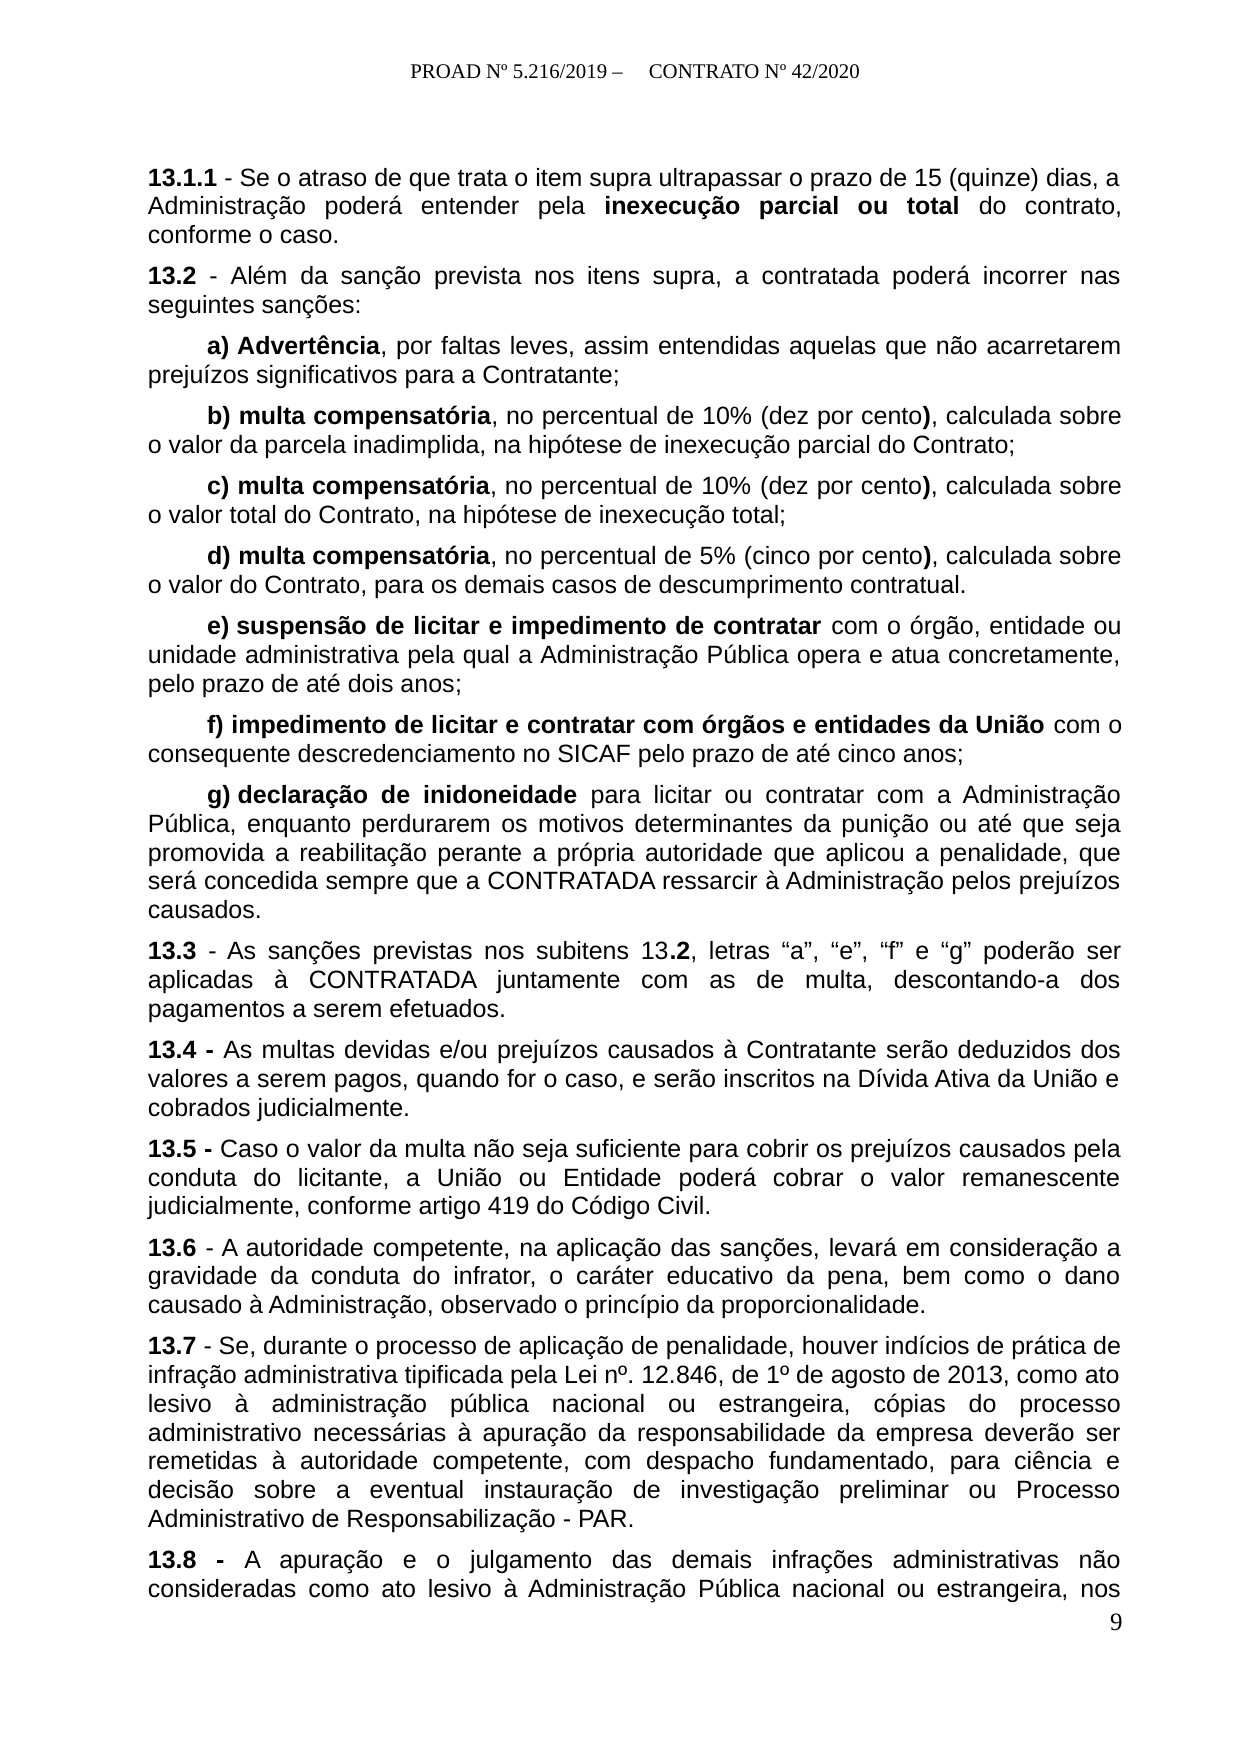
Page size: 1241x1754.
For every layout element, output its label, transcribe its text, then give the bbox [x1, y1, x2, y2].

text g) declaração de inidoneidade para licitar ou contratar com a Administração Pública, enquanto perdurarem os motivos determinantes da punição ou até que seja promovida a reabilitação perante a própria autoridade que aplicou a penalidade, que será concedida sempre que a CONTRATADA ressarcir à Administração pelos prejuízos causados. [148, 780, 1122, 924]
text e) suspensão de licitar e impedimento de contratar com o órgão, entidade ou unidade administrativa pela qual a Administração Pública opera e atua concretamente, pelo prazo de até dois anos; [148, 611, 1122, 697]
text b) multa compensatória, no percentual de 10% (dez por cento), calculada sobre o valor da parcela inadimplida, na hipótese de inexecução parcial do Contrato; [148, 401, 1122, 459]
text 13.1.1 - Se o atraso de que trata o item supra ultrapassar o prazo de 15 (quinze) dias, a Administração poderá entender pela inexecução parcial ou total do contrato, conforme o caso. [148, 162, 1122, 249]
text 13.5 - Caso o valor da multa não seja suficiente para cobrir os prejuízos causados pela conduta do licitante, a União ou Entidade poderá cobrar o valor remanescente judicialmente, conforme artigo 419 do Código Civil. [148, 1134, 1122, 1220]
text 13.2 - Além da sanção prevista nos itens supra, a contratada poderá incorrer nas seguintes sanções: [148, 261, 1122, 319]
text f) impedimento de licitar e contratar com órgãos e entidades da União com o consequente descredenciamento no SICAF pelo prazo de até cinco anos; [148, 710, 1122, 767]
text 13.6 - A autoridade competente, na aplicação das sanções, levará em consideração a gravidade da conduta do infrator, o caráter educativo da pena, bem como o dano causado à Administração, observado o princípio da proporcionalidade. [148, 1232, 1122, 1319]
text 13.4 - As multas devidas e/ou prejuízos causados à Contratante serão deduzidos dos valores a serem pagos, quando for o caso, e serão inscritos na Dívida Ativa da União e cobrados judicialmente. [148, 1035, 1122, 1121]
text a) Advertência, por faltas leves, assim entendidas aquelas que não acarretarem prejuízos significativos para a Contratante; [148, 331, 1122, 389]
text d) multa compensatória, no percentual de 5% (cinco por cento), calculada sobre o valor do Contrato, para os demais casos de descumprimento contratual. [148, 541, 1122, 599]
text 13.3 - As sanções previstas nos subitens 13.2, letras “a”, “e”, “f” e “g” poderão ser aplicadas à CONTRATADA juntamente com as de multa, descontando-a dos pagamentos a serem efetuados. [148, 936, 1122, 1022]
text 13.8 - A apuração e o julgamento das demais infrações administrativas não consideradas como ato lesivo à Administração Pública nacional ou estrangeira, nos [148, 1545, 1122, 1602]
text 13.7 - Se, durante o processo de aplicação de penalidade, houver indícios de prática de infração administrativa tipificada pela Lei nº. 12.846, de 1º de agosto de 2013, como ato lesivo à administração pública nacional ou estrangeira, cópias do processo administrativo necessárias à apuração da responsabilidade da empresa deverão ser remetidas à autoridade competente, com despacho fundamentado, para ciência e decisão sobre a eventual instauração de investigação preliminar ou Processo Administrativo de Responsabilização - PAR. [148, 1331, 1122, 1532]
text c) multa compensatória, no percentual de 10% (dez por cento), calculada sobre o valor total do Contrato, na hipótese de inexecução total; [148, 471, 1122, 529]
